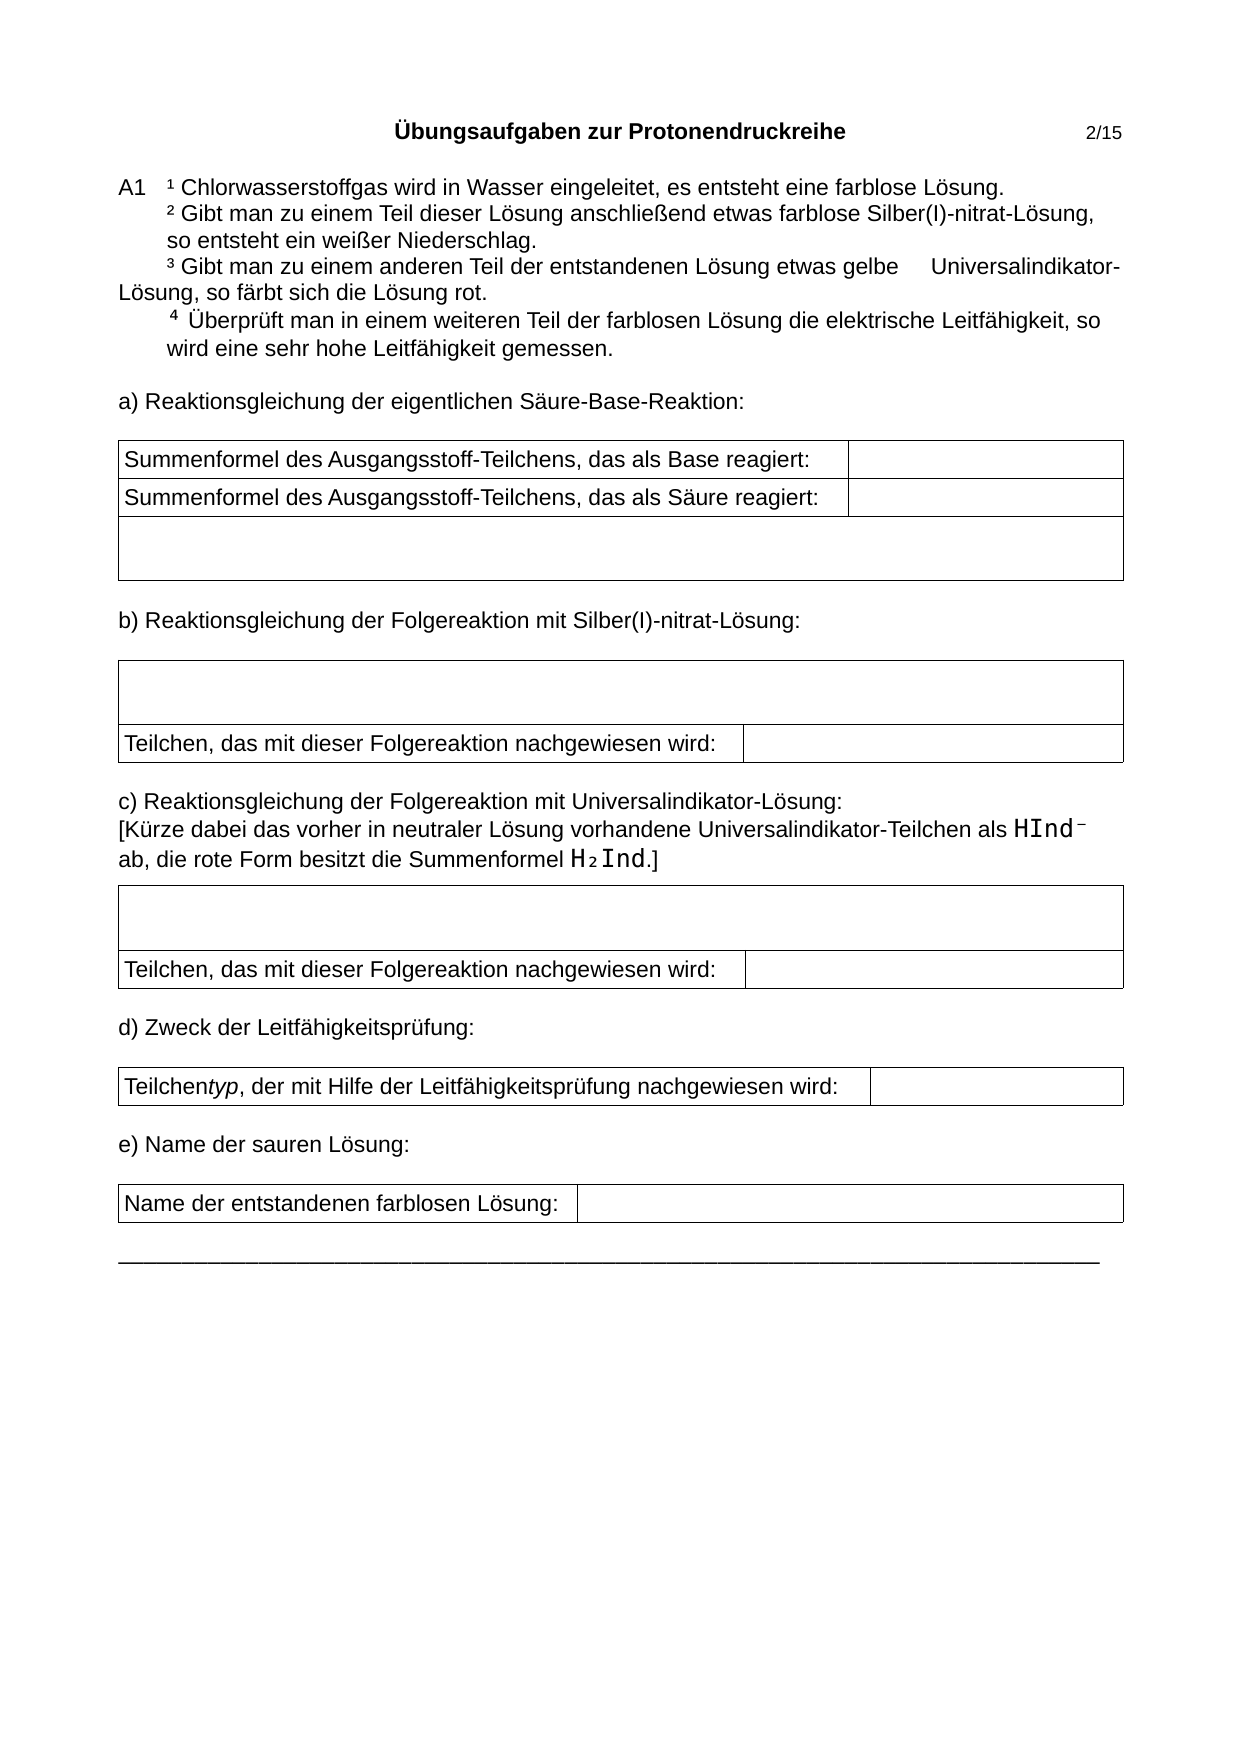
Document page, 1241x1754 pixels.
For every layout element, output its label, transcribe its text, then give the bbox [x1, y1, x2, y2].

table_cell Teilchen, das mit dieser Folgereaktion nachgewiesen wird: [119, 725, 743, 762]
text A1 ¹ Chlorwasserstoffgas wird in Wasser eingeleitet, es entsteht eine farblose Lösung. [118, 174, 1122, 200]
table_cell Teilchen, das mit dieser Folgereaktion nachgewiesen wird: [119, 951, 745, 988]
table_header [119, 661, 1123, 724]
text b) Reaktionsgleichung der Folgereaktion mit Silber(I)-nitrat-Lösung: [118, 607, 1122, 633]
text ² Gibt man zu einem Teil dieser Lösung anschließend etwas farblose Silber(I)-nitrat-Lösung, so entsteht ein weißer Niederschlag. [118, 200, 1122, 253]
table_header [578, 1185, 1123, 1222]
text ⁴ Überprüft man in einem weiteren Teil der farblosen Lösung die elektrische Leitfähigkeit, so wird eine sehr hohe Leitfähigkeit gemessen. [118, 306, 1122, 361]
table_header Teilchentyp, der mit Hilfe der Leitfähigkeitsprüfung nachgewiesen wird: [119, 1068, 870, 1105]
table_cell [744, 725, 1123, 762]
table_cell [849, 479, 1123, 516]
table_header Name der entstandenen farblosen Lösung: [119, 1185, 577, 1222]
text ³ Gibt man zu einem anderen Teil der entstandenen Lösung etwas gelbe Universalindikator-Lösung, so färbt sich die Lösung rot. [118, 253, 1122, 306]
text c) Reaktionsgleichung der Folgereaktion mit Universalindikator-Lösung: [118, 788, 1122, 814]
table_cell [119, 517, 1123, 580]
table_header [849, 441, 1123, 478]
text e) Name der sauren Lösung: [118, 1131, 1122, 1157]
text ––––––––––––––––––––––––––––––––––––––––––––––––––––––––––––––––––––––––––––– [118, 1248, 1122, 1274]
text [Kürze dabei das vorher in neutraler Lösung vorhandene Universalindikator-Teilchen als HInd⁻ ab, die rote Form besitzt die Summenformel H₂Ind.] [118, 814, 1122, 873]
table_header [871, 1068, 1123, 1105]
table_cell Summenformel des Ausgangsstoff-Teilchens, das als Säure reagiert: [119, 479, 848, 516]
table_header [119, 886, 1123, 950]
text d) Zweck der Leitfähigkeitsprüfung: [118, 1014, 1122, 1040]
table_header Summenformel des Ausgangsstoff-Teilchens, das als Base reagiert: [119, 441, 848, 478]
table_cell [746, 951, 1123, 988]
text a) Reaktionsgleichung der eigentlichen Säure-Base-Reaktion: [118, 388, 1122, 414]
